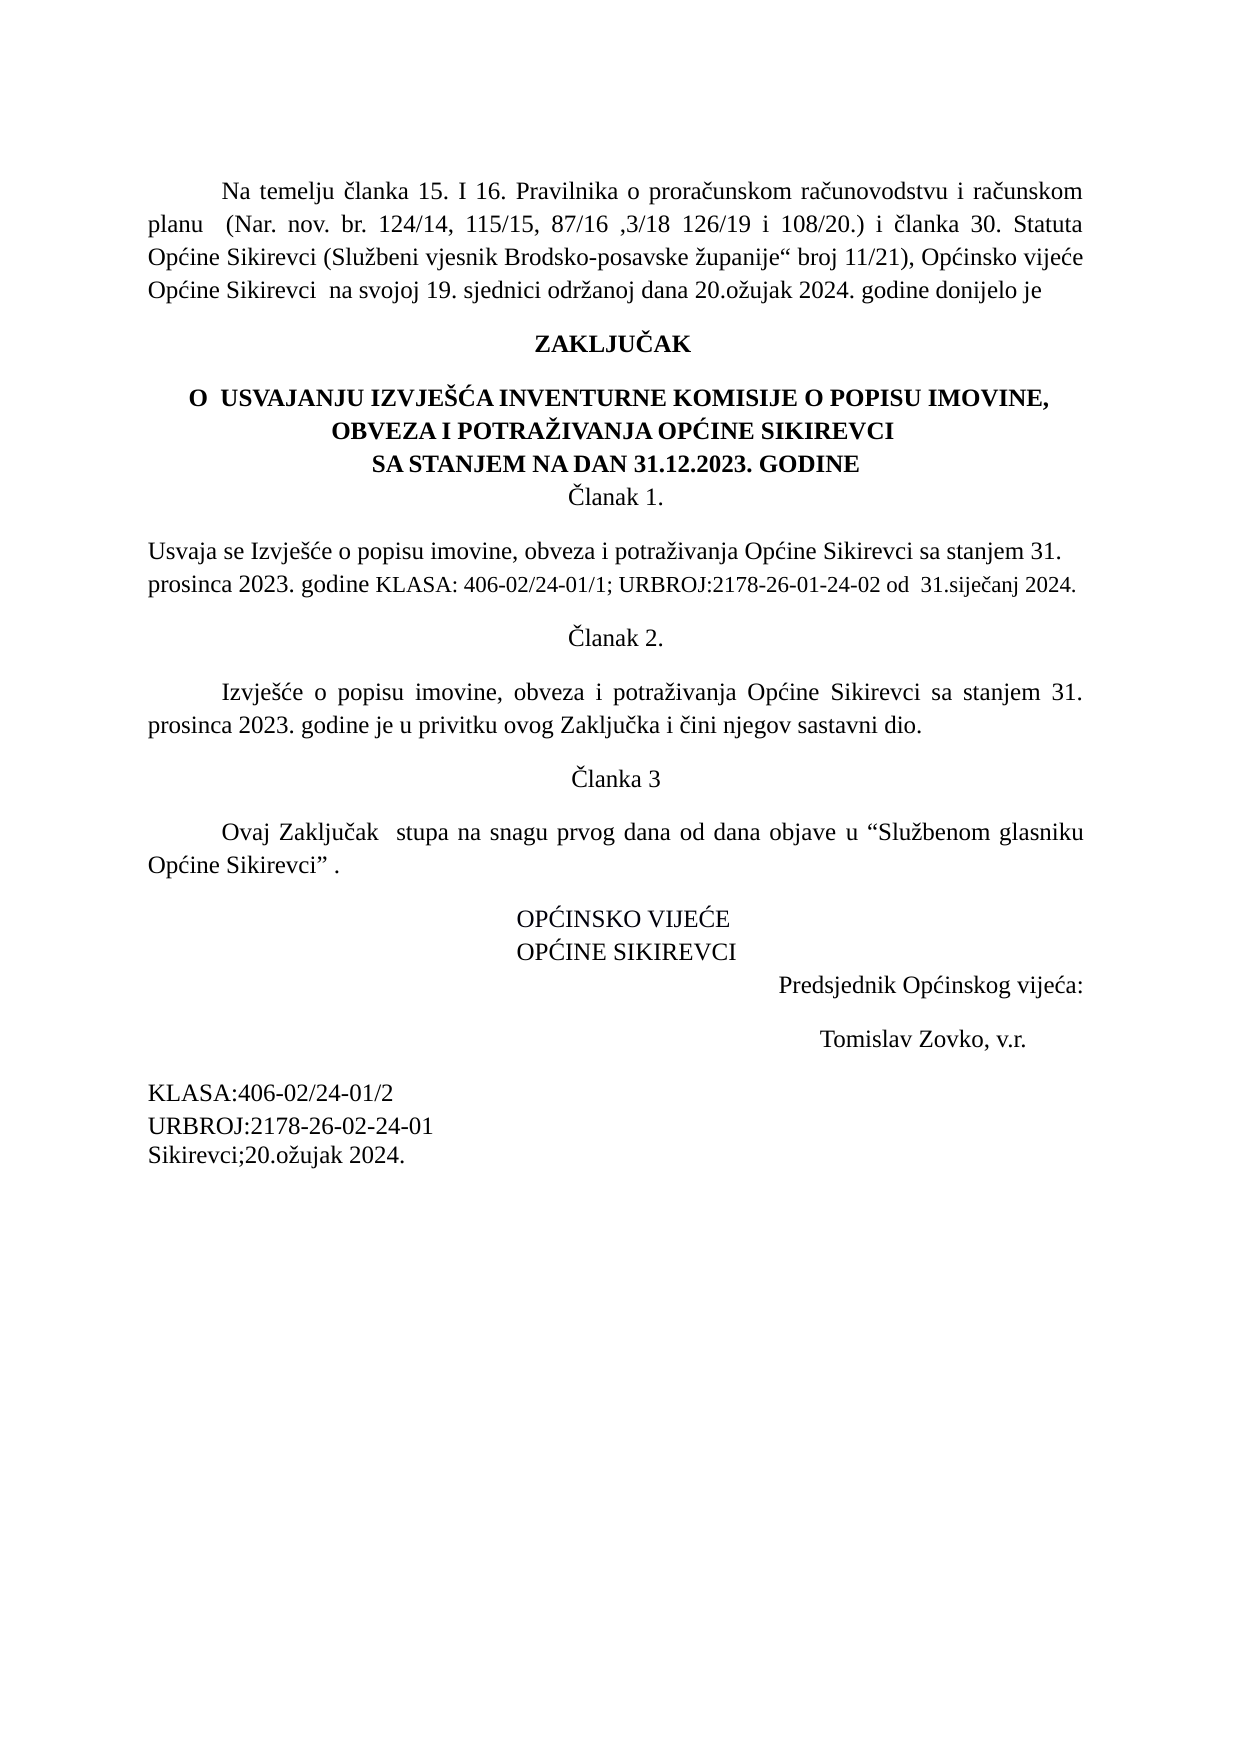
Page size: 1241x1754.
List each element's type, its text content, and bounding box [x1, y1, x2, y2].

table_cell [136, 1198, 1095, 1226]
table_header Na temelju članka 15. I 16. Pravilnika o proračunskom računovodstvu i računskom planu (Nar. nov. br. 124/14, 115/15, 87/16 ,3/18 126/19 i 108/20.) i članka 30. Statuta Općine Sikirevci (Službeni vjesnik Brodsko-posavske županije“ broj 11/21), Općinsko vijeće Općine Sikirevci na svojoj 19. sjednici održanoj dana 20.ožujak 2024. godine donijelo je ZAKLJUČAK O USVAJANJU IZVJEŠĆA INVENTURNE KOMISIJE O POPISU IMOVINE, OBVEZA I POTRAŽIVANJA OPĆINE SIKIREVCI SA STANJEM NA DAN 31.12.2023. GODINE Članak 1. Usvaja se Izvješće o popisu imovine, obveza i potraživanja Općine Sikirevci sa stanjem 31. prosinca 2023. godine KLASA: 406-02/24-01/1; URBROJ:2178-26-01-24-02 od 31.siječanj 2024. Članak 2. Izvješće o popisu imovine, obveza i potraživanja Općine Sikirevci sa stanjem 31. prosinca 2023. godine je u privitku ovog Zaključka i čini njegov sastavni dio. Članka 3 Ovaj Zaključak stupa na snagu prvog dana od dana objave u “Službenom glasniku Općine Sikirevci” . OPĆINSKO VIJEĆE OPĆINE SIKIREVCI Predsjednik Općinskog vijeća: Tomislav Zovko, v.r. KLASA:406-02/24-01/2 URBROJ:2178-26-02-24-01 Sikirevci;20.ožujak 2024. [136, 148, 1095, 1197]
